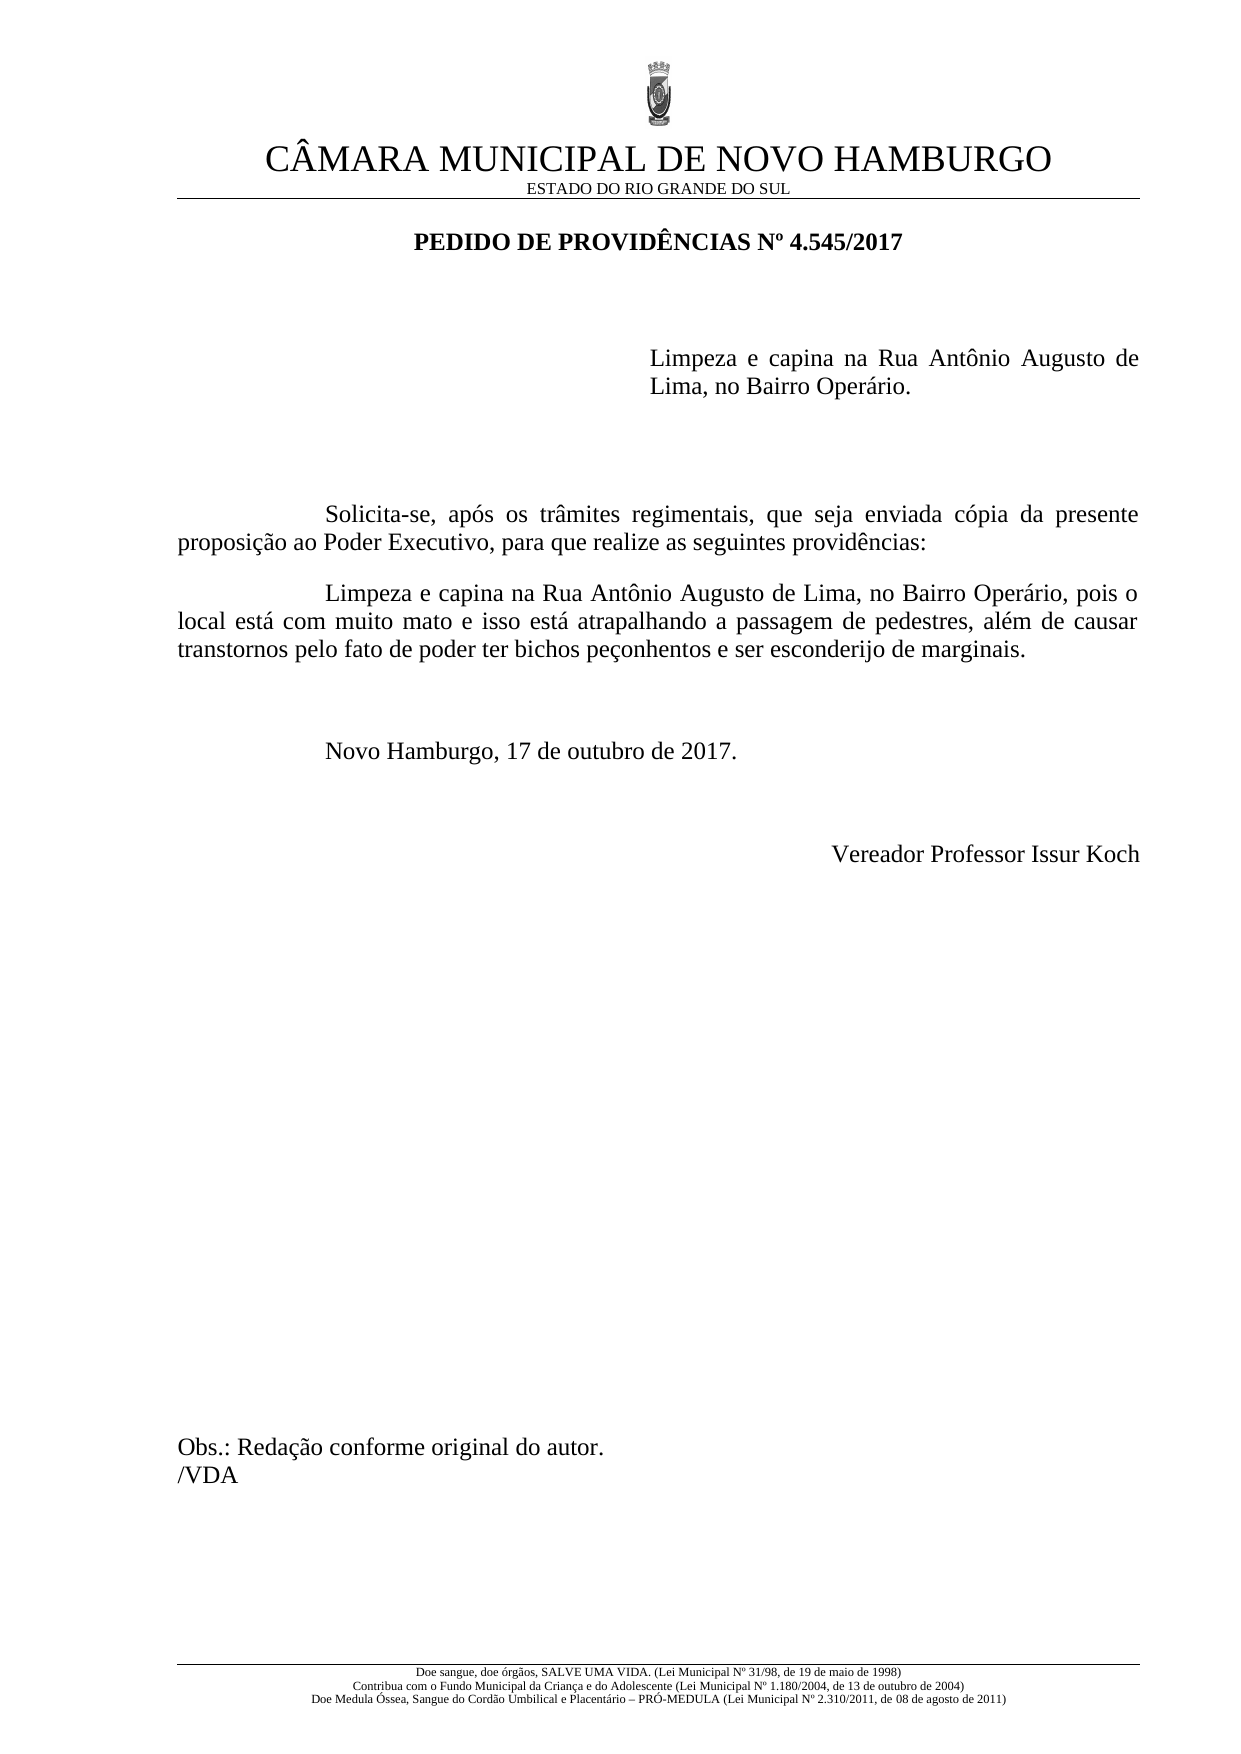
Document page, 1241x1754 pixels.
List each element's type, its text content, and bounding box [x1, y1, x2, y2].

text Vereador Professor Issur Koch [177, 840, 1140, 867]
text Obs.: Redação conforme original do autor. [177, 1433, 1140, 1461]
text PEDIDO DE PROVIDÊNCIAS Nº 4.545/2017 [177, 228, 1140, 256]
text Solicita-se, após os trâmites regimentais, que seja enviada cópia da presente proposição ao Poder Executivo, para que realize as seguintes providências: [177, 500, 1140, 556]
text Limpeza e capina na Rua Antônio Augusto de Lima, no Bairro Operário. [649, 344, 1140, 400]
text Limpeza e capina na Rua Antônio Augusto de Lima, no Bairro Operário, pois o local está com muito mato e isso está atrapalhando a passagem de pedestres, além de causar transtornos pelo fato de poder ter bichos peçonhentos e ser esconderijo de marginais. [177, 579, 1140, 662]
text Novo Hamburgo, 17 de outubro de 2017. [177, 737, 1140, 765]
text /VDA [177, 1461, 1140, 1489]
